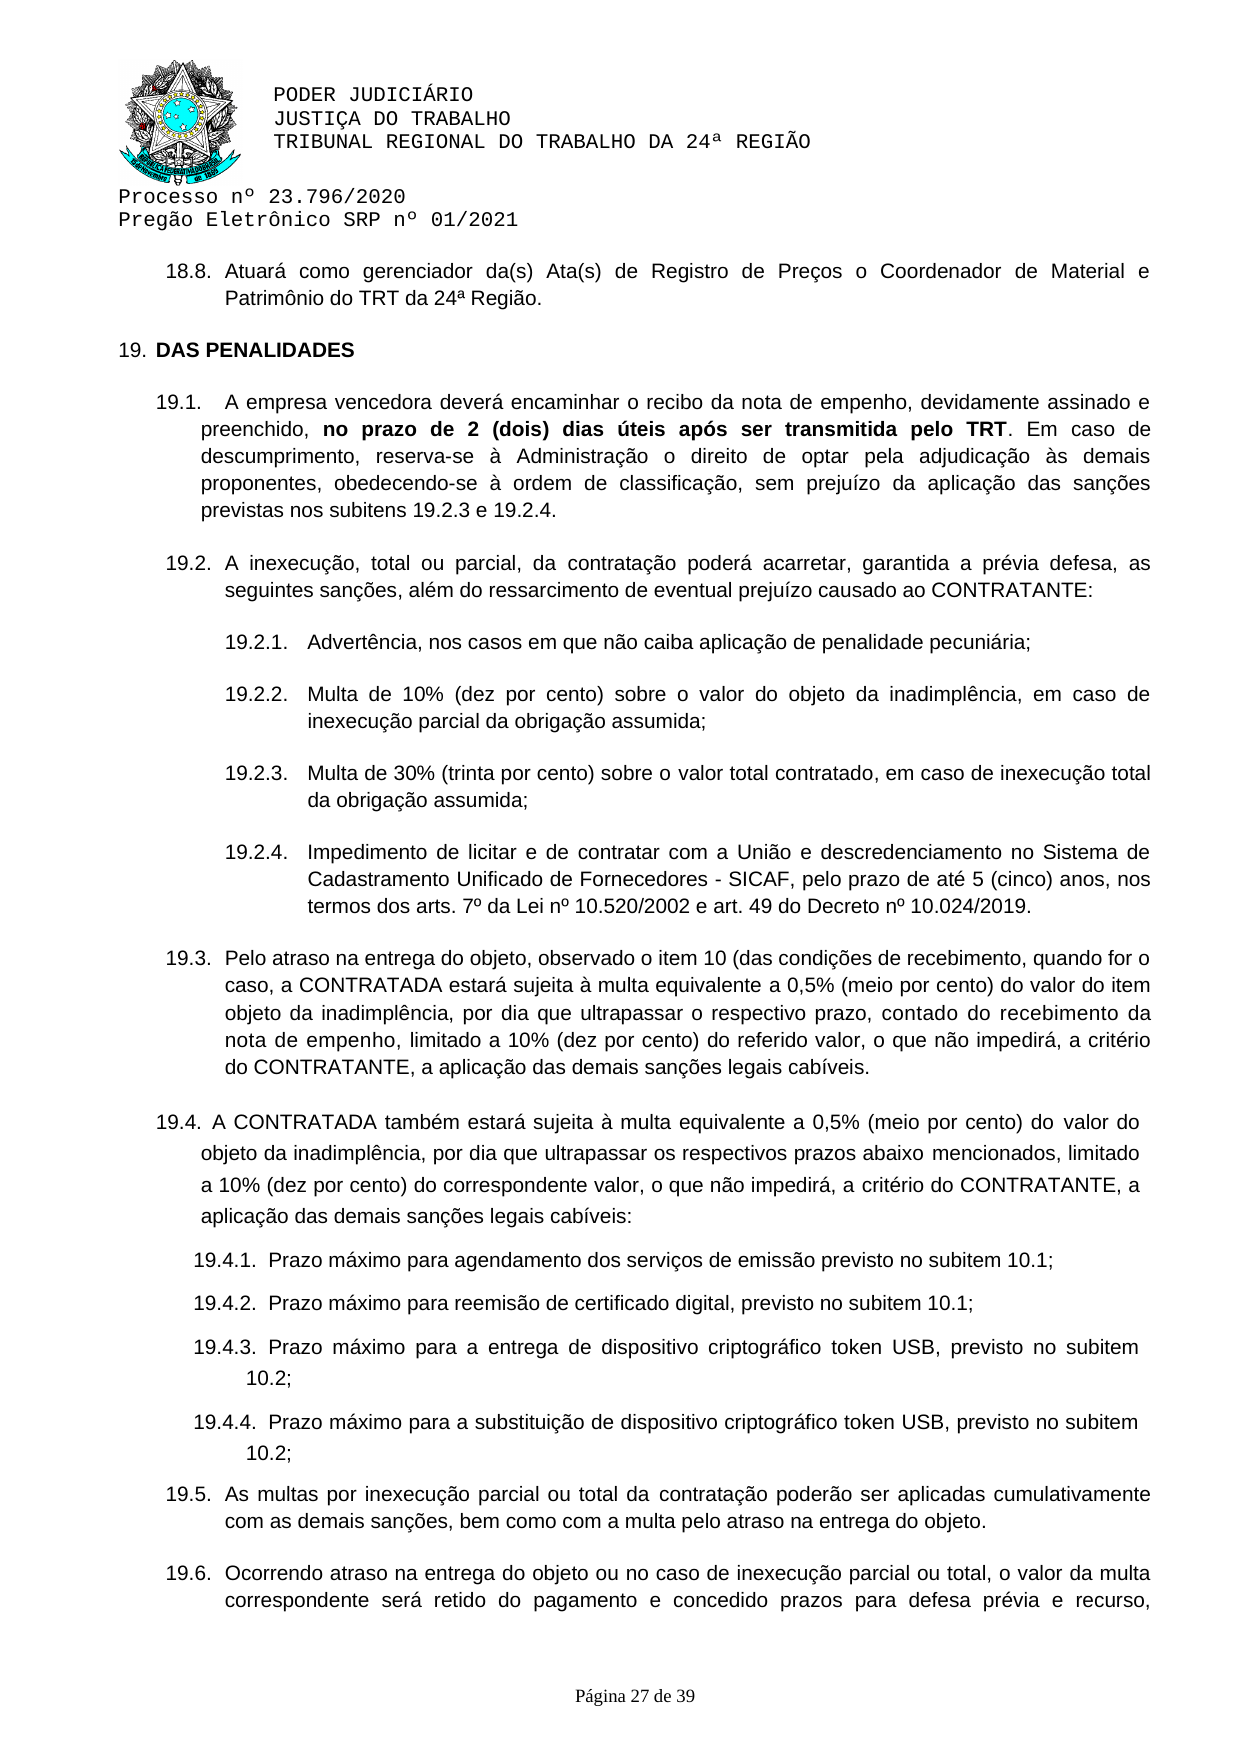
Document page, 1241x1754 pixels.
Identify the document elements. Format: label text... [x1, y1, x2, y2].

list Multa de 30% (trinta por cento) sobre o valor total contratado, em caso de inexecução total da obrigação assumida; [224, 759, 1152, 813]
subtitle A empresa vencedora deverá encaminhar o recibo da nota de empenho, devidamente assinado e preenchido, no prazo de 2 (dois) dias úteis após ser transmitida pelo TRT. Em caso de descumprimento, reserva-se à Administração o direito de optar pela adjudicação às demais proponentes, obedecendo-se à ordem de classificação, sem prejuízo da aplicação das sanções previstas nos subitens 19.2.3 e 19.2.4. [156, 388, 1152, 523]
list DAS PENALIDADES [118, 336, 1152, 363]
list Ocorrendo atraso na entrega do objeto ou no caso de inexecução parcial ou total, o valor da multa correspondente será retido do pagamento e concedido prazos para defesa prévia e recurso, [165, 1559, 1152, 1613]
subtitle Prazo máximo para a entrega de dispositivo criptográfico token USB, previsto no subitem 10.2; [193, 1329, 1140, 1392]
list As multas por inexecução parcial ou total da contratação poderão ser aplicadas cumulativamente com as demais sanções, bem como com a multa pelo atraso na entrega do objeto. [165, 1479, 1152, 1534]
subtitle Prazo máximo para reemisão de certificado digital, previsto no subitem 10.1; [193, 1286, 1140, 1317]
subtitle A CONTRATADA também estará sujeita à multa equivalente a 0,5% (meio por cento) do valor do objeto da inadimplência, por dia que ultrapassar os respectivos prazos abaixo mencionados, limitado a 10% (dez por cento) do correspondente valor, o que não impedirá, a critério do CONTRATANTE, a aplicação das demais sanções legais cabíveis: [156, 1104, 1140, 1229]
list Atuará como gerenciador da(s) Ata(s) de Registro de Preços o Coordenador de Material e Patrimônio do TRT da 24ª Região. [165, 257, 1152, 311]
list A inexecução, total ou parcial, da contratação poderá acarretar, garantida a prévia defesa, as seguintes sanções, além do ressarcimento de eventual prejuízo causado ao CONTRATANTE: [165, 548, 1152, 602]
list Pelo atraso na entrega do objeto, observado o item 10 (das condições de recebimento, quando for o caso, a CONTRATADA estará sujeita à multa equivalente a 0,5% (meio por cento) do valor do item objeto da inadimplência, por dia que ultrapassar o respectivo prazo, contado do recebimento da nota de empenho, limitado a 10% (dez por cento) do referido valor, o que não impedirá, a critério do CONTRATANTE, a aplicação das demais sanções legais cabíveis. [165, 944, 1152, 1079]
list Multa de 10% (dez por cento) sobre o valor do objeto da inadimplência, em caso de inexecução parcial da obrigação assumida; [224, 679, 1152, 734]
list Impedimento de licitar e de contratar com a União e descredenciamento no Sistema de Cadastramento Unificado de Fornecedores - SICAF, pelo prazo de até 5 (cinco) anos, nos termos dos arts. 7º da Lei nº 10.520/2002 e art. 49 do Decreto nº 10.024/2019. [224, 838, 1152, 919]
subtitle Prazo máximo para agendamento dos serviços de emissão previsto no subitem 10.1; [193, 1242, 1140, 1273]
list Advertência, nos casos em que não caiba aplicação de penalidade pecuniária; [224, 627, 1152, 654]
subtitle Prazo máximo para a substituição de dispositivo criptográfico token USB, previsto no subitem 10.2; [193, 1404, 1140, 1467]
picture [118, 59, 243, 186]
